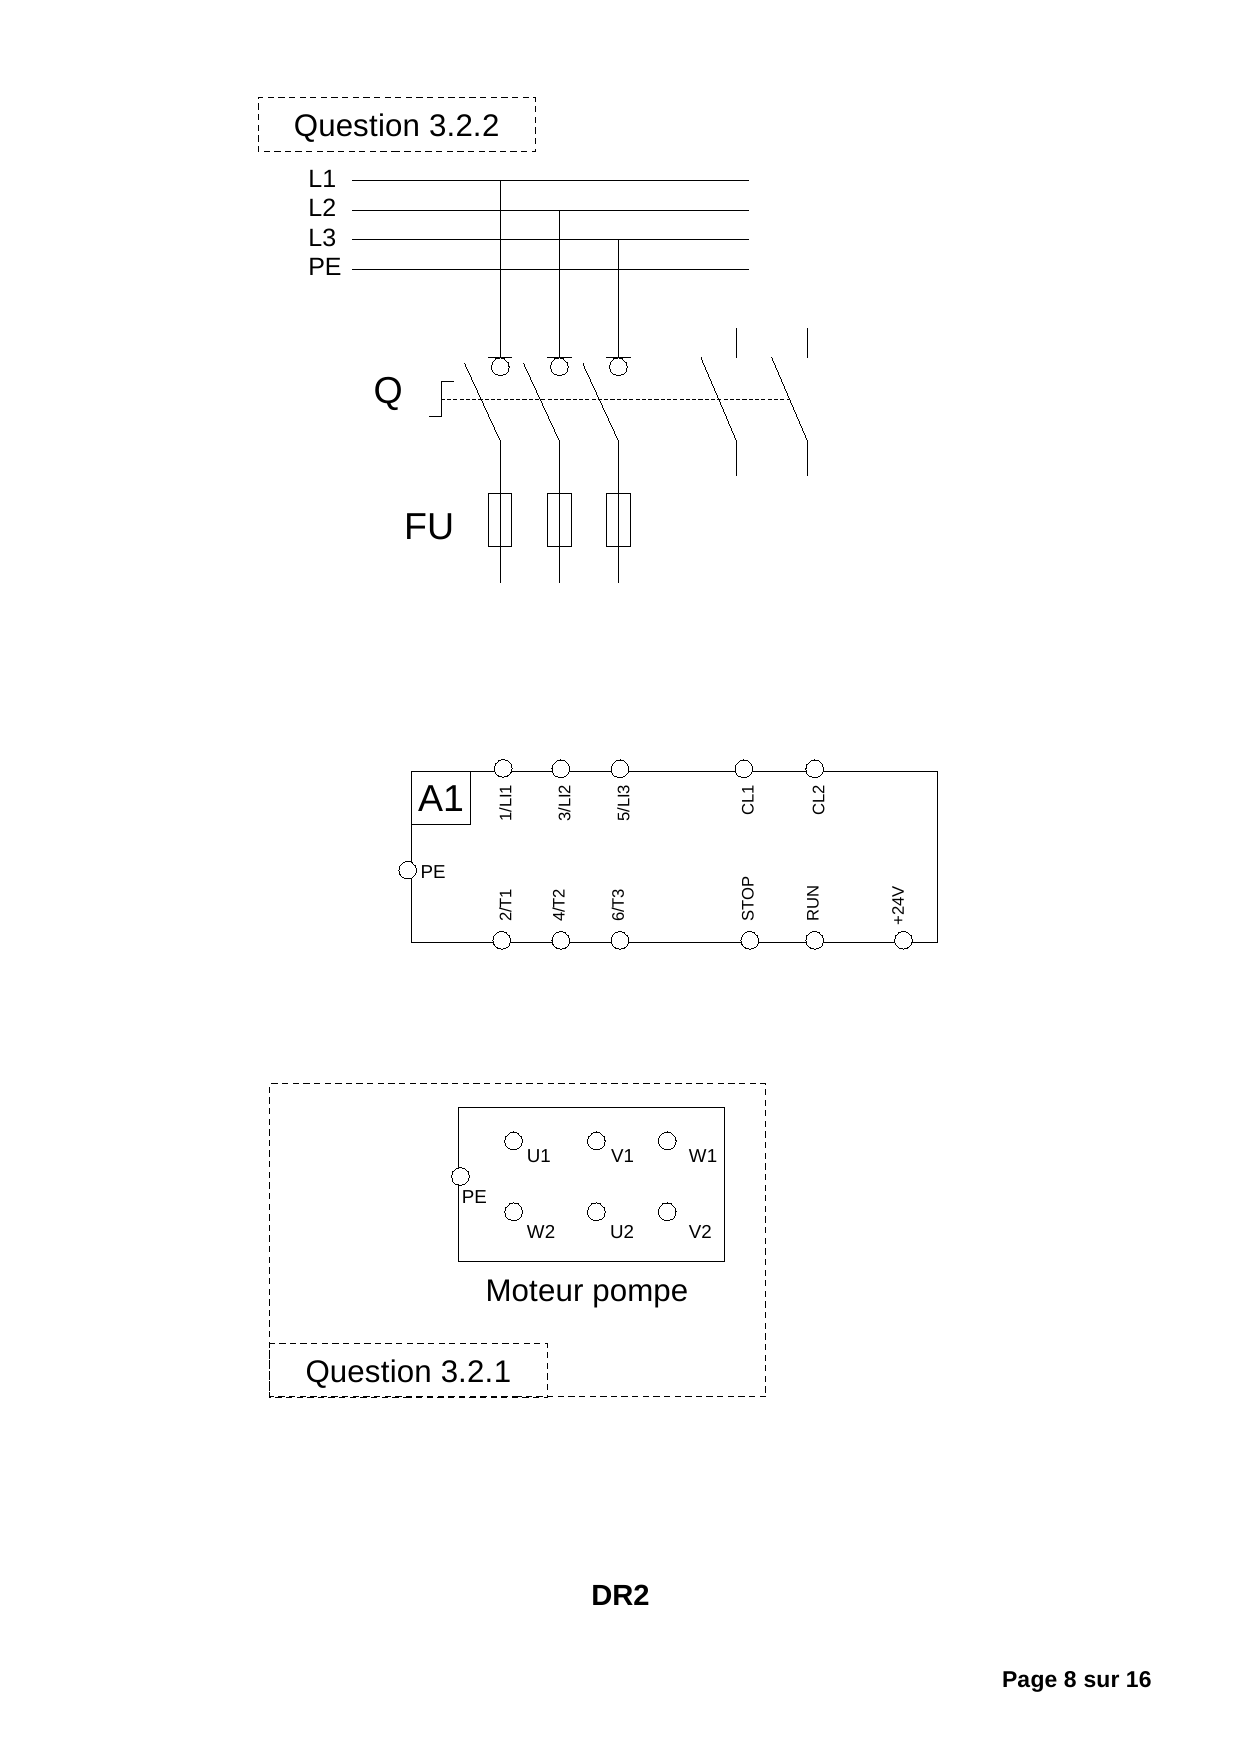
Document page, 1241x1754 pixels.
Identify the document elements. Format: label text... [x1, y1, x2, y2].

text DR2 [88, 1578, 1152, 1612]
